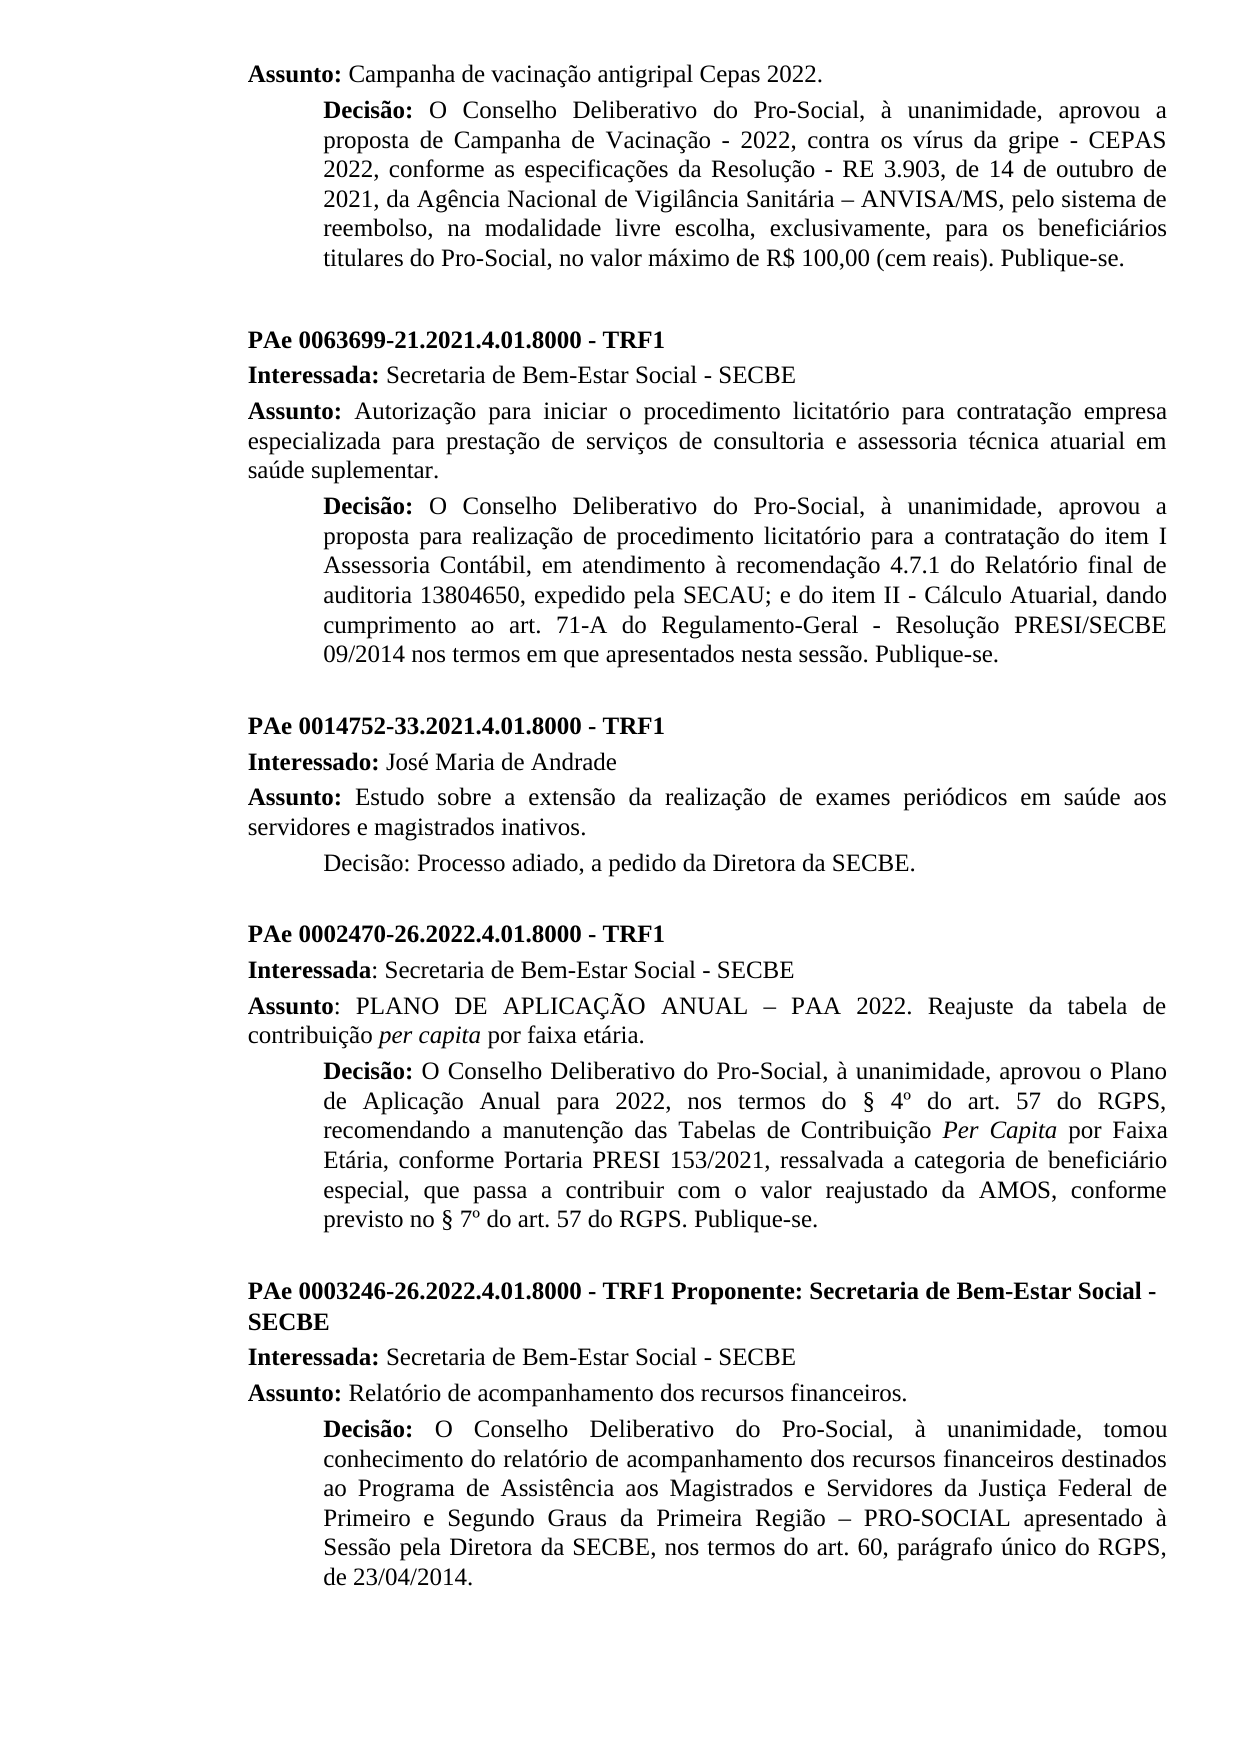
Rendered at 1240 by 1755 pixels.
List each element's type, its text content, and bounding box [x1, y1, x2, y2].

text Assunto: Autorização para iniciar o procedimento licitatório para contratação empresa especializada para prestação de serviços de consultoria e assessoria técnica atuarial em saúde suplementar. [248, 396, 1168, 484]
subtitle PAe 0002470-26.2022.4.01.8000 - TRF1 [248, 919, 1168, 948]
text Interessado: José Maria de Andrade [248, 747, 1168, 775]
text Decisão: O Conselho Deliberativo do Pro-Social, à unanimidade, tomou conhecimento do relatório de acompanhamento dos recursos financeiros destinados ao Programa de Assistência aos Magistrados e Servidores da Justiça Federal de Primeiro e Segundo Graus da Primeira Região – PRO-SOCIAL apresentado à Sessão pela Diretora da SECBE, nos termos do art. 60, parágrafo único do RGPS, de 23/04/2014. [323, 1414, 1168, 1591]
text Assunto: Relatório de acompanhamento dos recursos financeiros. [248, 1378, 1168, 1407]
text Assunto: PLANO DE APLICAÇÃO ANUAL – PAA 2022. Reajuste da tabela de contribuição per capita por faixa etária. [248, 991, 1168, 1049]
text Decisão: O Conselho Deliberativo do Pro-Social, à unanimidade, aprovou a proposta de Campanha de Vacinação - 2022, contra os vírus da gripe - CEPAS 2022, conforme as especificações da Resolução - RE 3.903, de 14 de outubro de 2021, da Agência Nacional de Vigilância Sanitária – ANVISA/MS, pelo sistema de reembolso, na modalidade livre escolha, exclusivamente, para os beneficiários titulares do Pro-Social, no valor máximo de R$ 100,00 (cem reais). Publique-se. [323, 95, 1168, 272]
text Interessada: Secretaria de Bem-Estar Social - SECBE [248, 1342, 1168, 1371]
text Decisão: O Conselho Deliberativo do Pro-Social, à unanimidade, aprovou a proposta para realização de procedimento licitatório para a contratação do item I Assessoria Contábil, em atendimento à recomendação 4.7.1 do Relatório final de auditoria 13804650, expedido pela SECAU; e do item II - Cálculo Atuarial, dando cumprimento ao art. 71-A do Regulamento-Geral - Resolução PRESI/SECBE 09/2014 nos termos em que apresentados nesta sessão. Publique-se. [323, 491, 1168, 668]
text Assunto: Campanha de vacinação antigripal Cepas 2022. [248, 59, 1168, 88]
text Interessada: Secretaria de Bem-Estar Social - SECBE [248, 955, 1168, 984]
text Interessada: Secretaria de Bem-Estar Social - SECBE [248, 361, 1168, 389]
subtitle PAe 0003246-26.2022.4.01.8000 - TRF1 Proponente: Secretaria de Bem-Estar Social - SECBE [248, 1276, 1168, 1335]
subtitle PAe 0014752-33.2021.4.01.8000 - TRF1 [248, 711, 1168, 740]
subtitle PAe 0063699-21.2021.4.01.8000 - TRF1 [248, 325, 1168, 354]
text Decisão: Processo adiado, a pedido da Diretora da SECBE. [323, 848, 1168, 877]
text Decisão: O Conselho Deliberativo do Pro-Social, à unanimidade, aprovou o Plano de Aplicação Anual para 2022, nos termos do § 4º do art. 57 do RGPS, recomendando a manutenção das Tabelas de Contribuição Per Capita por Faixa Etária, conforme Portaria PRESI 153/2021, ressalvada a categoria de beneficiário especial, que passa a contribuir com o valor reajustado da AMOS, conforme previsto no § 7º do art. 57 do RGPS. Publique-se. [323, 1056, 1168, 1233]
text Assunto: Estudo sobre a extensão da realização de exames periódicos em saúde aos servidores e magistrados inativos. [248, 782, 1168, 841]
